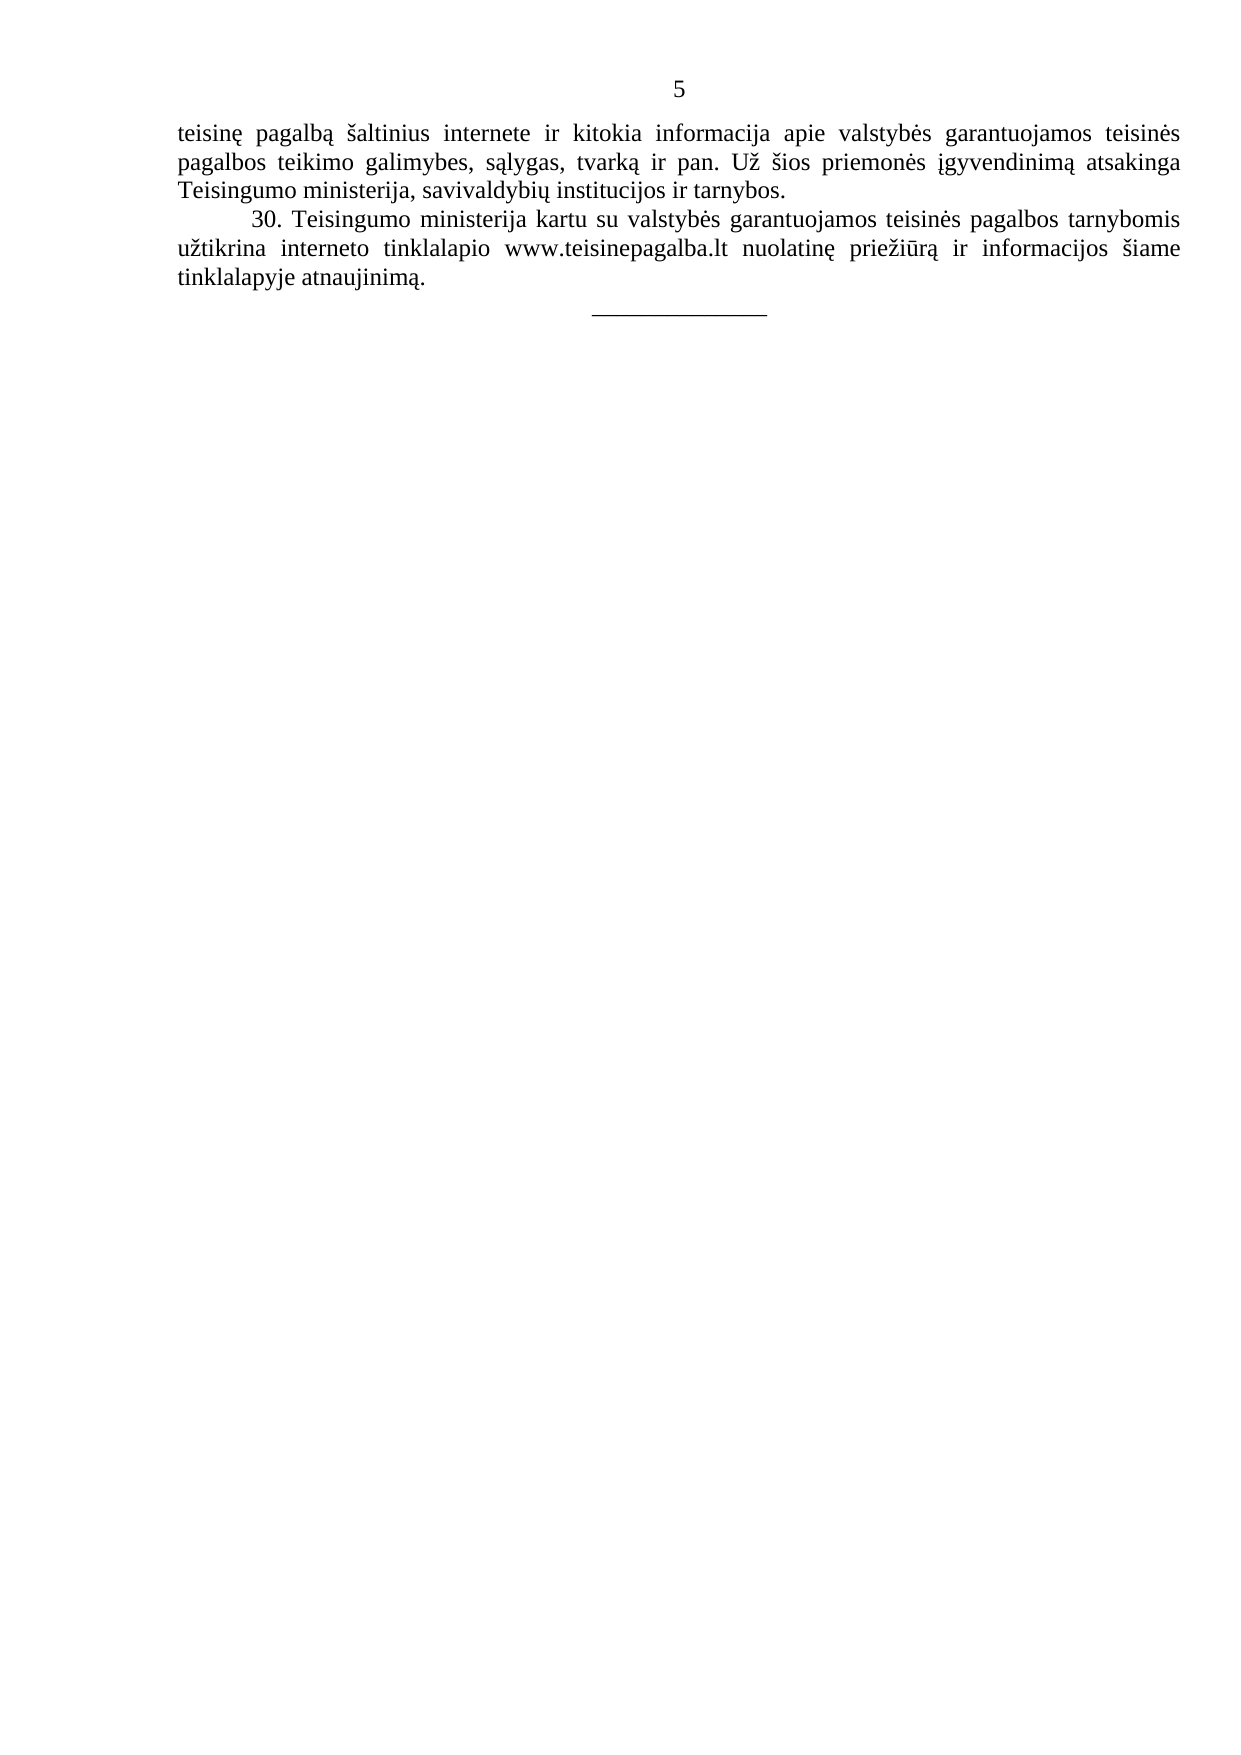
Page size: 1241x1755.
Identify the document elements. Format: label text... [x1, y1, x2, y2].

text 30. Teisingumo ministerija kartu su valstybės garantuojamos teisinės pagalbos tarnybomis užtikrina interneto tinklalapio www.teisinepagalba.lt nuolatinę priežiūrą ir informacijos šiame tinklalapyje atnaujinimą. [177, 204, 1181, 291]
text teisinę pagalbą šaltinius internete ir kitokia informacija apie valstybės garantuojamos teisinės pagalbos teikimo galimybes, sąlygas, tvarką ir pan. Už šios priemonės įgyvendinimą atsakinga Teisingumo ministerija, savivaldybių institucijos ir tarnybos. [177, 118, 1181, 204]
text ______________ [177, 291, 1181, 319]
